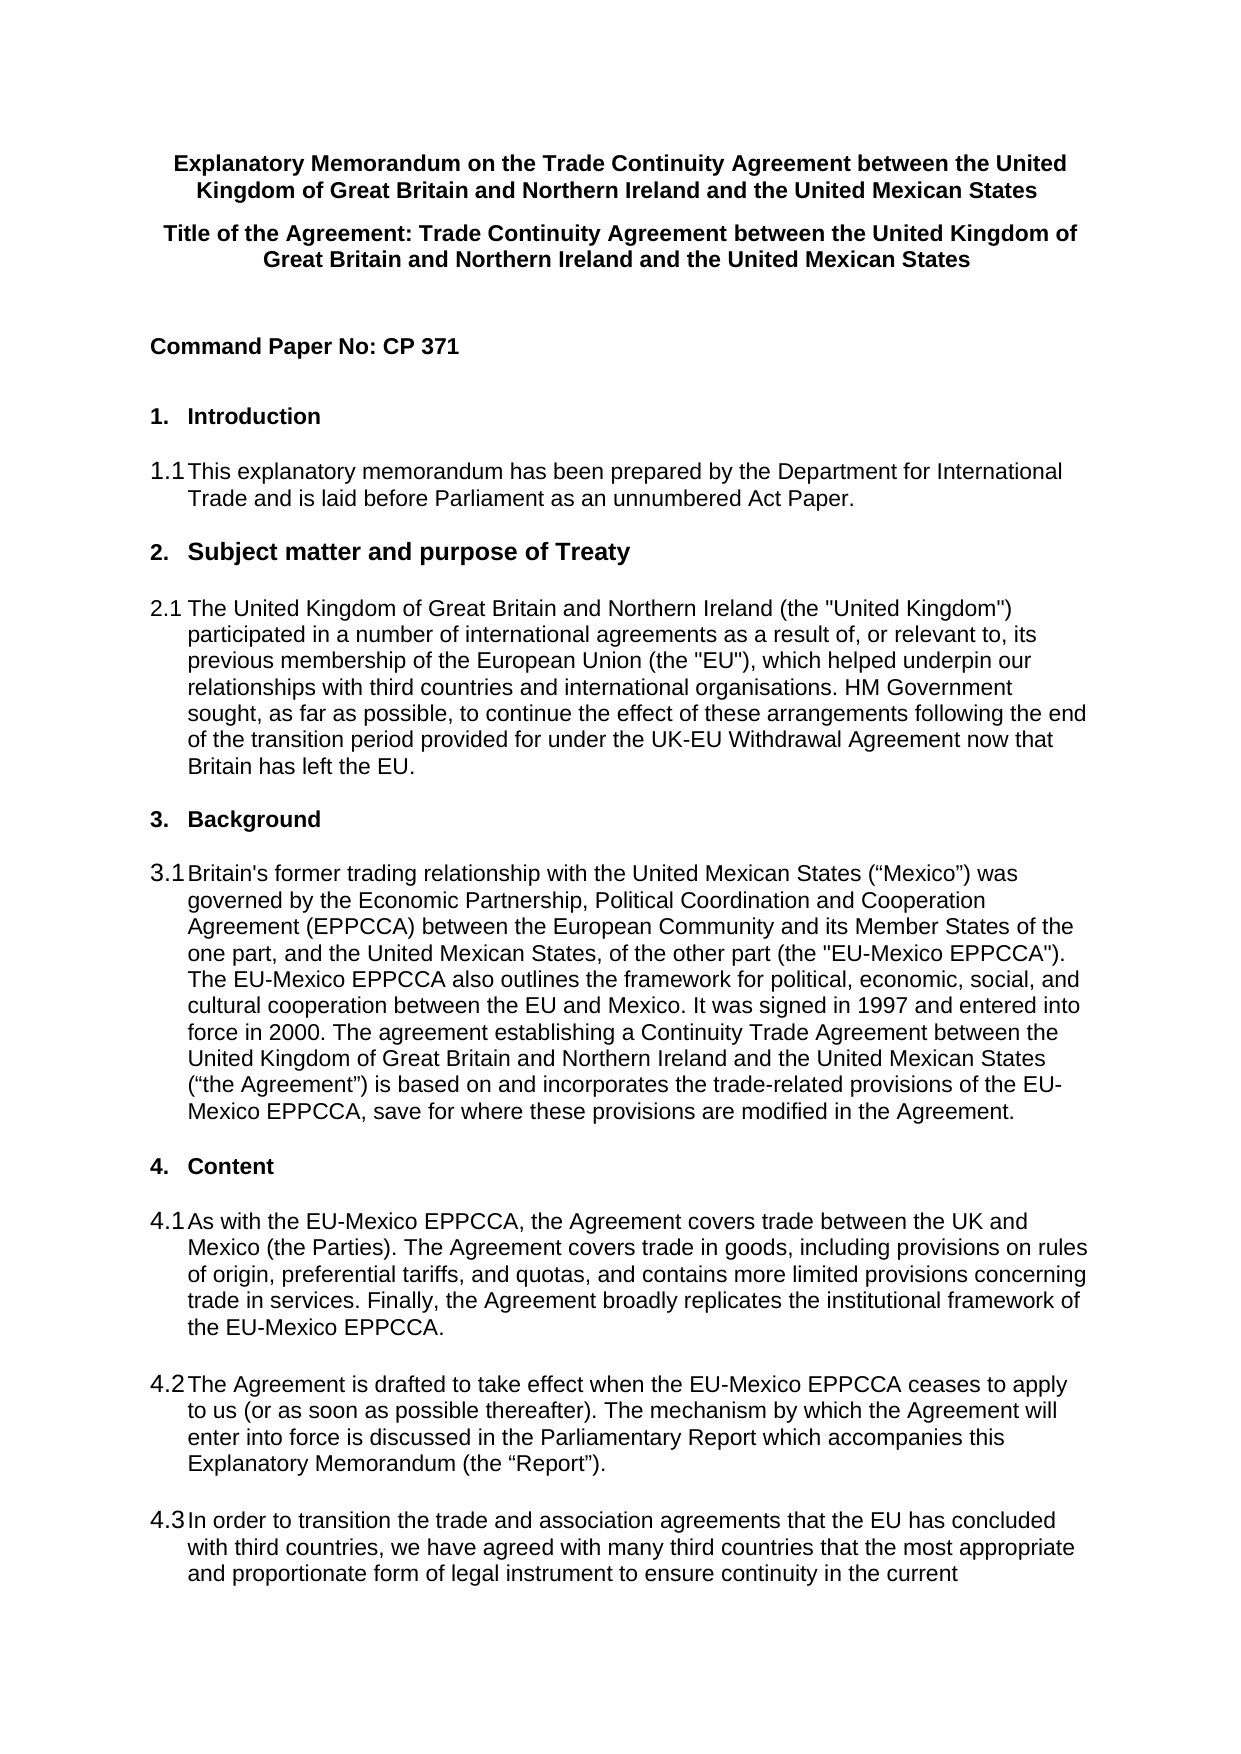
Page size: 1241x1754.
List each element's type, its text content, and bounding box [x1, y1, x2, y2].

text Explanatory Memorandum on the Trade Continuity Agreement between the United Kingdom of Great Britain and Northern Ireland and the United Mexican States [150, 150, 1090, 203]
list Introduction [150, 403, 1090, 429]
list As with the EU-Mexico EPPCCA, the Agreement covers trade between the UK and Mexico (the Parties). The Agreement covers trade in goods, including provisions on rules of origin, preferential tariffs, and quotas, and contains more limited provisions concerning trade in services. Finally, the Agreement broadly replicates the institutional framework of the EU-Mexico EPPCCA. [150, 1206, 1090, 1340]
list Britain's former trading relationship with the United Mexican States (“Mexico”) was governed by the Economic Partnership, Political Coordination and Cooperation Agreement (EPPCCA) between the European Community and its Member States of the one part, and the United Mexican States, of the other part (the "EU-Mexico EPPCCA"). The EU-Mexico EPPCCA also outlines the framework for political, economic, social, and cultural cooperation between the EU and Mexico. It was signed in 1997 and entered into force in 2000. The agreement establishing a Continuity Trade Agreement between the United Kingdom of Great Britain and Northern Ireland and the United Mexican States (“the Agreement”) is based on and incorporates the trade-related provisions of the EU-Mexico EPPCCA, save for where these provisions are modified in the Agreement. [150, 858, 1090, 1124]
list The United Kingdom of Great Britain and Northern Ireland (the "United Kingdom") participated in a number of international agreements as a result of, or relevant to, its previous membership of the European Union (the "EU"), which helped underpin our relationships with third countries and international organisations. HM Government sought, as far as possible, to continue the effect of these arrangements following the end of the transition period provided for under the UK-EU Withdrawal Agreement now that Britain has left the EU. [150, 595, 1090, 779]
list Content [150, 1153, 1090, 1179]
list This explanatory memorandum has been prepared by the Department for International Trade and is laid before Parliament as an unnumbered Act Paper. [150, 456, 1090, 511]
list Background [150, 806, 1090, 832]
list Subject matter and purpose of Treaty [150, 537, 1090, 566]
text Title of the Agreement: Trade Continuity Agreement between the United Kingdom of Great Britain and Northern Ireland and the United Mexican States [150, 220, 1090, 273]
text Command Paper No: CP 371 [150, 333, 1090, 359]
list The Agreement is drafted to take effect when the EU-Mexico EPPCCA ceases to apply to us (or as soon as possible thereafter). The mechanism by which the Agreement will enter into force is discussed in the Parliamentary Report which accompanies this Explanatory Memorandum (the “Report”). [150, 1368, 1090, 1476]
list In order to transition the trade and association agreements that the EU has concluded with third countries, we have agreed with many third countries that the most appropriate and proportionate form of legal instrument to ensure continuity in the current [150, 1505, 1090, 1587]
